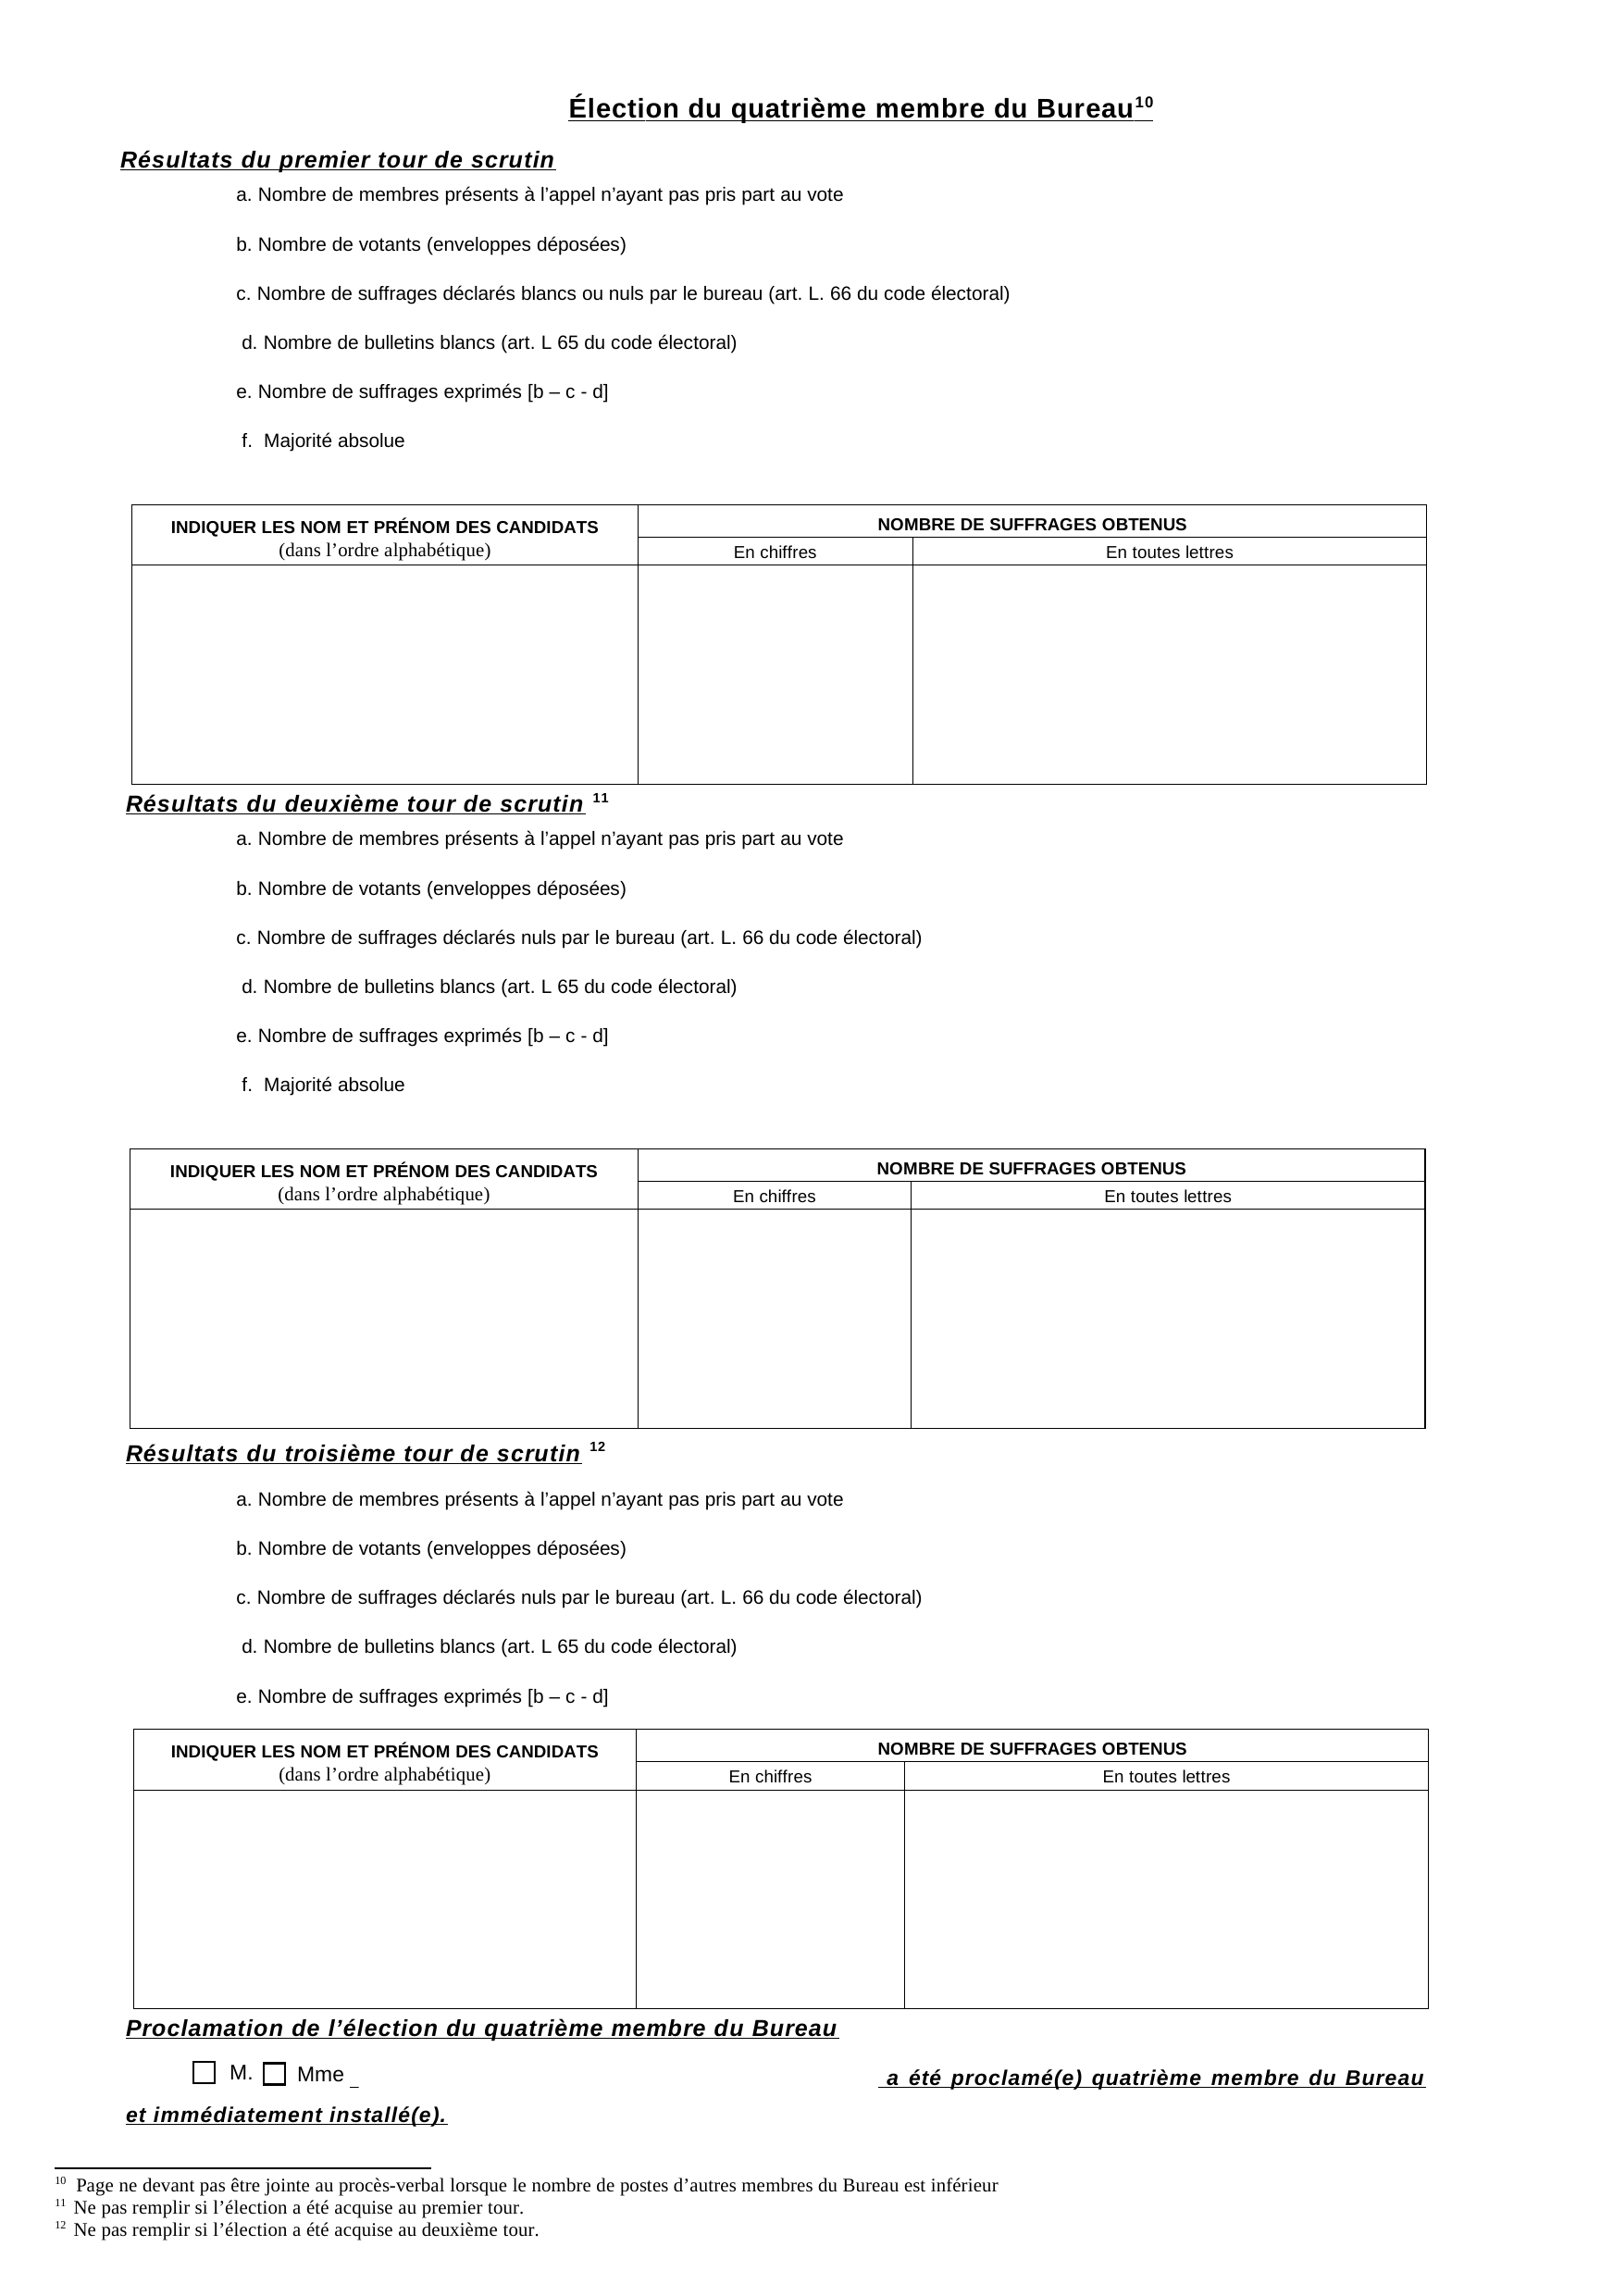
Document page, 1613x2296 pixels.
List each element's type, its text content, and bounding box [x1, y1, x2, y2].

table_cell [134, 1791, 636, 1833]
table_cell [1045, 1631, 1428, 1680]
table_cell [1045, 277, 1428, 326]
table_cell En toutes lettres [913, 538, 1426, 565]
table_cell [1045, 424, 1428, 473]
table_cell [130, 1210, 638, 1252]
table_cell [913, 609, 1426, 652]
table_cell En chiffres [639, 538, 912, 565]
table_cell [912, 1297, 1424, 1340]
table_cell [134, 1877, 636, 1920]
table_cell [639, 1297, 911, 1340]
table_cell [130, 1253, 638, 1297]
table_cell [1045, 375, 1428, 424]
table_cell [134, 1920, 636, 1965]
table_header NOMBRE DE SUFFRAGES OBTENUS [639, 505, 1426, 537]
table_cell c. Nombre de suffrages déclarés nuls par le bureau (art. L. 66 du code électoral) [127, 1582, 1044, 1631]
subtitle Proclamation de l’élection du quatrième membre du Bureau [126, 2015, 1531, 2042]
table_cell [132, 696, 638, 739]
subtitle Résultats du premier tour de scrutin [120, 146, 1531, 173]
table_cell [1045, 1680, 1428, 1729]
table_cell En chiffres [637, 1762, 904, 1789]
table_cell [913, 565, 1426, 608]
table_cell [912, 1340, 1424, 1384]
table_cell En toutes lettres [912, 1182, 1424, 1209]
table_cell e. Nombre de suffrages exprimés [b – c - d] [127, 1019, 1044, 1068]
text Ne pas remplir si l’élection a été acquise au deuxième tour. [55, 2218, 1557, 2240]
table_header [1045, 179, 1428, 228]
table_cell c. Nombre de suffrages déclarés nuls par le bureau (art. L. 66 du code électoral) [127, 921, 1044, 970]
table_cell [1045, 1019, 1428, 1068]
table_cell [905, 1833, 1428, 1877]
table_cell [132, 652, 638, 696]
table_cell [905, 1920, 1428, 1965]
table_cell [637, 1965, 904, 2008]
table_header [1045, 823, 1428, 872]
table_cell [1045, 872, 1428, 921]
table_header [1045, 1483, 1428, 1532]
table_cell c. Nombre de suffrages déclarés blancs ou nuls par le bureau (art. L. 66 du code électoral) [127, 277, 1044, 326]
table_cell [913, 739, 1426, 784]
table_cell [637, 1877, 904, 1920]
table_cell [1045, 326, 1428, 375]
text Élection du quatrième membre du Bureau [123, 93, 1531, 124]
table_cell [1045, 970, 1428, 1019]
text Page ne devant pas être jointe au procès-verbal lorsque le nombre de postes d’autres membres du Bureau est inférieur [55, 2174, 1557, 2196]
table_cell En toutes lettres [905, 1762, 1428, 1789]
table_header a. Nombre de membres présents à l’appel n’ayant pas pris part au vote [127, 1483, 1044, 1532]
table_cell [912, 1384, 1424, 1428]
table_header a. Nombre de membres présents à l’appel n’ayant pas pris part au vote [127, 179, 1044, 228]
table_cell [639, 609, 912, 652]
table_cell [130, 1297, 638, 1340]
table_cell [1045, 1582, 1428, 1631]
table_cell [130, 1340, 638, 1384]
text a été proclamé(e) quatrième membre du Bureau et immédiatement installé(e). [126, 2058, 1427, 2128]
table_header INDIQUER LES NOM ET PRÉNOM DES CANDIDATS (dans l’ordre alphabétique) [132, 505, 638, 565]
table_cell d. Nombre de bulletins blancs (art. L 65 du code électoral) [127, 970, 1044, 1019]
table_cell [134, 1965, 636, 2008]
table_cell [905, 1791, 1428, 1833]
table_cell [130, 1384, 638, 1428]
table_cell [637, 1833, 904, 1877]
table_cell [639, 1384, 911, 1428]
table_cell [639, 565, 912, 608]
table_cell [637, 1920, 904, 1965]
table_cell e. Nombre de suffrages exprimés [b – c - d] [127, 375, 1044, 424]
table_cell [637, 1791, 904, 1833]
table_header a. Nombre de membres présents à l’appel n’ayant pas pris part au vote [127, 823, 1044, 872]
table_header NOMBRE DE SUFFRAGES OBTENUS [637, 1730, 1428, 1761]
table_cell [1045, 921, 1428, 970]
table_cell [639, 739, 912, 784]
table_cell f. Majorité absolue [127, 1068, 1044, 1117]
table_cell [639, 1210, 911, 1252]
text Ne pas remplir si l’élection a été acquise au premier tour. [55, 2196, 1557, 2218]
table_cell [132, 609, 638, 652]
table_cell [639, 1340, 911, 1384]
table_cell [912, 1253, 1424, 1297]
table_cell [639, 1253, 911, 1297]
table_cell [905, 1877, 1428, 1920]
table_cell d. Nombre de bulletins blancs (art. L 65 du code électoral) [127, 1631, 1044, 1680]
table_cell [132, 565, 638, 608]
table_cell [639, 696, 912, 739]
subtitle Résultats du deuxième tour de scrutin [126, 790, 1531, 817]
table_cell [905, 1965, 1428, 2008]
table_cell [639, 652, 912, 696]
table_cell [1045, 1068, 1428, 1117]
table_header INDIQUER LES NOM ET PRÉNOM DES CANDIDATS (dans l’ordre alphabétique) [134, 1730, 636, 1789]
table_cell En chiffres [639, 1182, 911, 1209]
table_cell [134, 1833, 636, 1877]
table_cell b. Nombre de votants (enveloppes déposées) [127, 872, 1044, 921]
table_cell [913, 696, 1426, 739]
table_cell b. Nombre de votants (enveloppes déposées) [127, 1532, 1044, 1581]
table_header NOMBRE DE SUFFRAGES OBTENUS [639, 1149, 1424, 1181]
table_cell d. Nombre de bulletins blancs (art. L 65 du code électoral) [127, 326, 1044, 375]
table_cell b. Nombre de votants (enveloppes déposées) [127, 228, 1044, 277]
table_header INDIQUER LES NOM ET PRÉNOM DES CANDIDATS (dans l’ordre alphabétique) [130, 1149, 638, 1209]
table_cell [1045, 228, 1428, 277]
subtitle Résultats du troisième tour de scrutin [126, 1440, 1531, 1466]
table_cell f. Majorité absolue [127, 424, 1044, 473]
table_cell [912, 1210, 1424, 1252]
table_cell e. Nombre de suffrages exprimés [b – c - d] [127, 1680, 1044, 1729]
table_cell [913, 652, 1426, 696]
table_cell [132, 739, 638, 784]
table_cell [1045, 1532, 1428, 1581]
